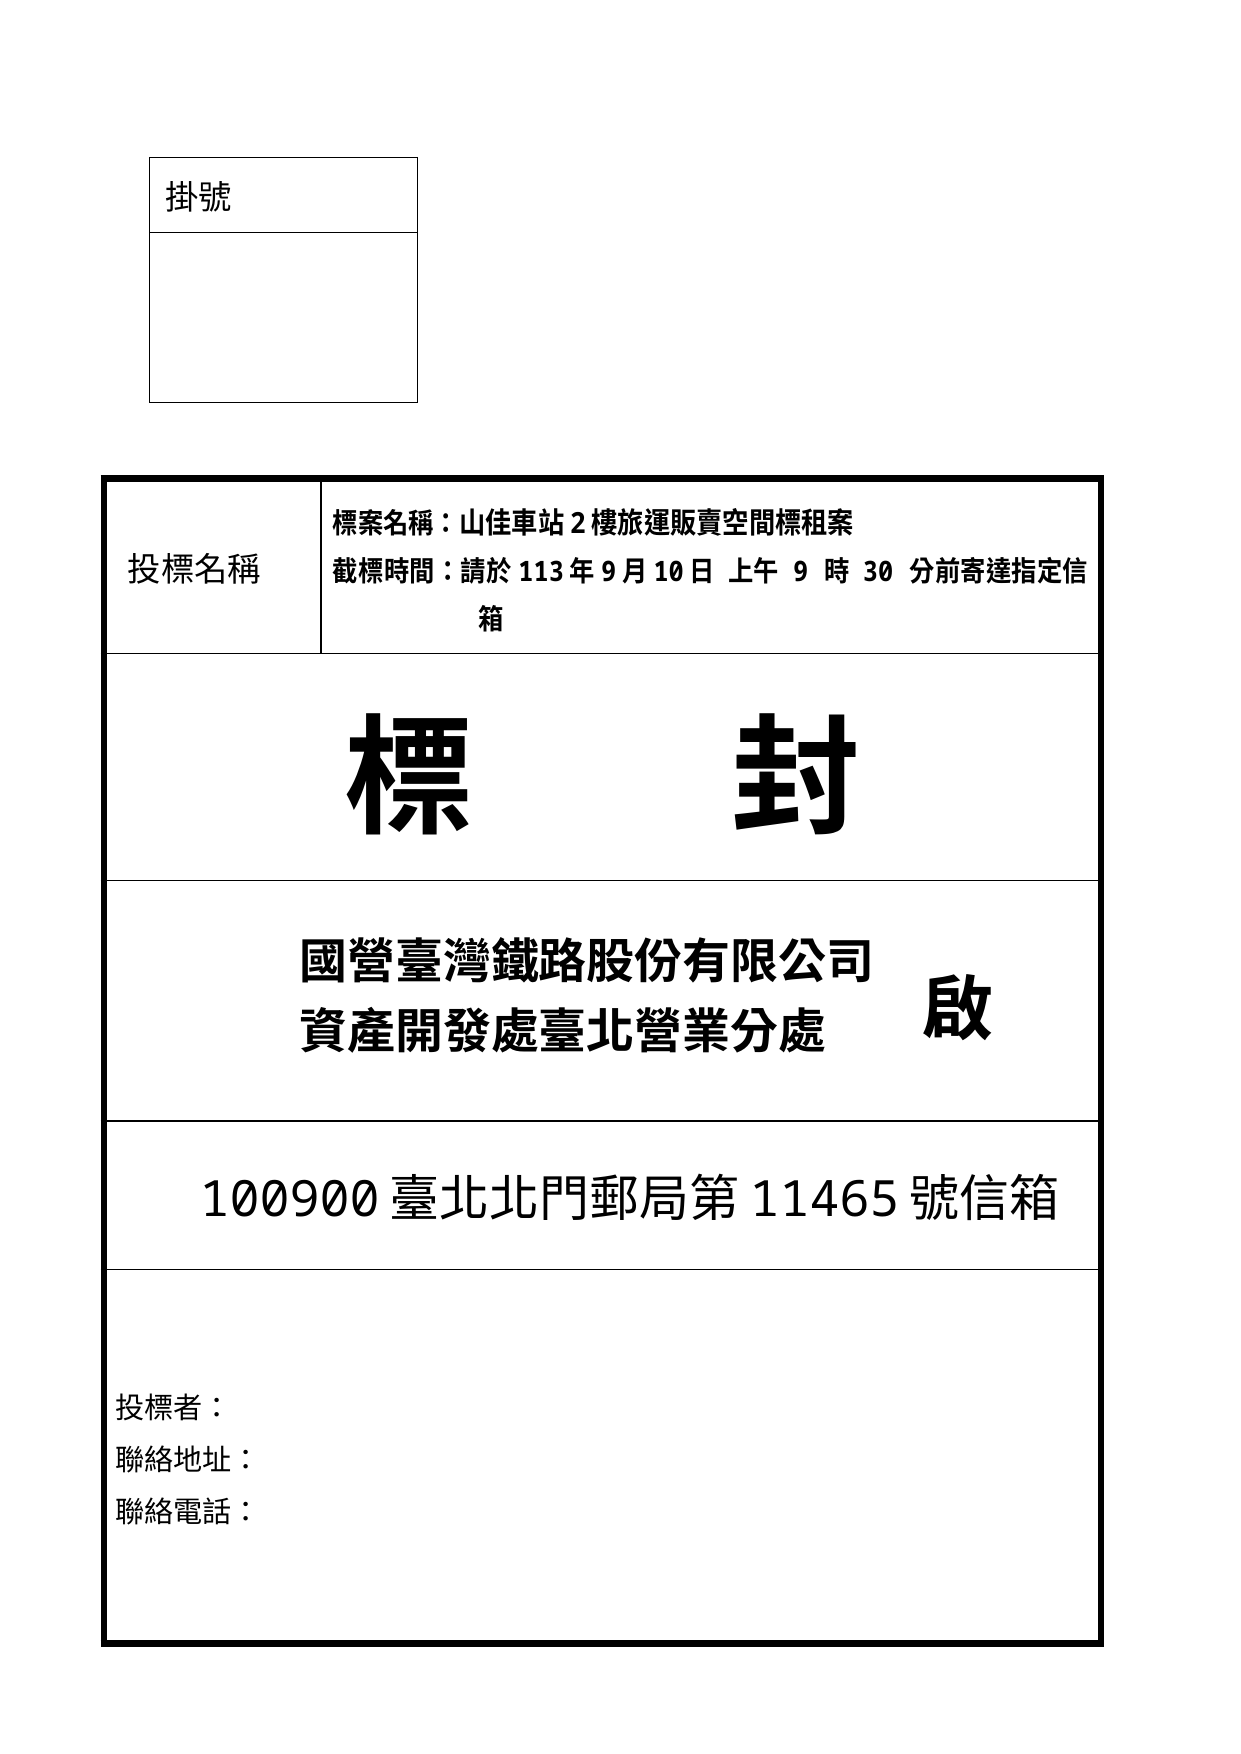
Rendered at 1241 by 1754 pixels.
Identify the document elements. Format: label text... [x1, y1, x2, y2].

table_header 標案名稱：山佳車站2樓旅運販賣空間標租案 截標時間：請於113年9月10日 上午 9 時 30 分前寄達指定信箱 [322, 482, 1098, 652]
table_header 掛號 [150, 158, 417, 232]
table_cell [150, 233, 417, 402]
table_cell 投標者： 聯絡地址： 聯絡電話： [107, 1270, 1098, 1640]
table_cell 國營臺灣鐵路股份有限公司資產開發處臺北營業分處 啟 [107, 881, 1098, 1120]
table_cell 標 封 [107, 654, 1098, 880]
table_cell 100900臺北北門郵局第11465號信箱 [107, 1122, 1098, 1269]
table_header 投標名稱 [107, 482, 320, 652]
